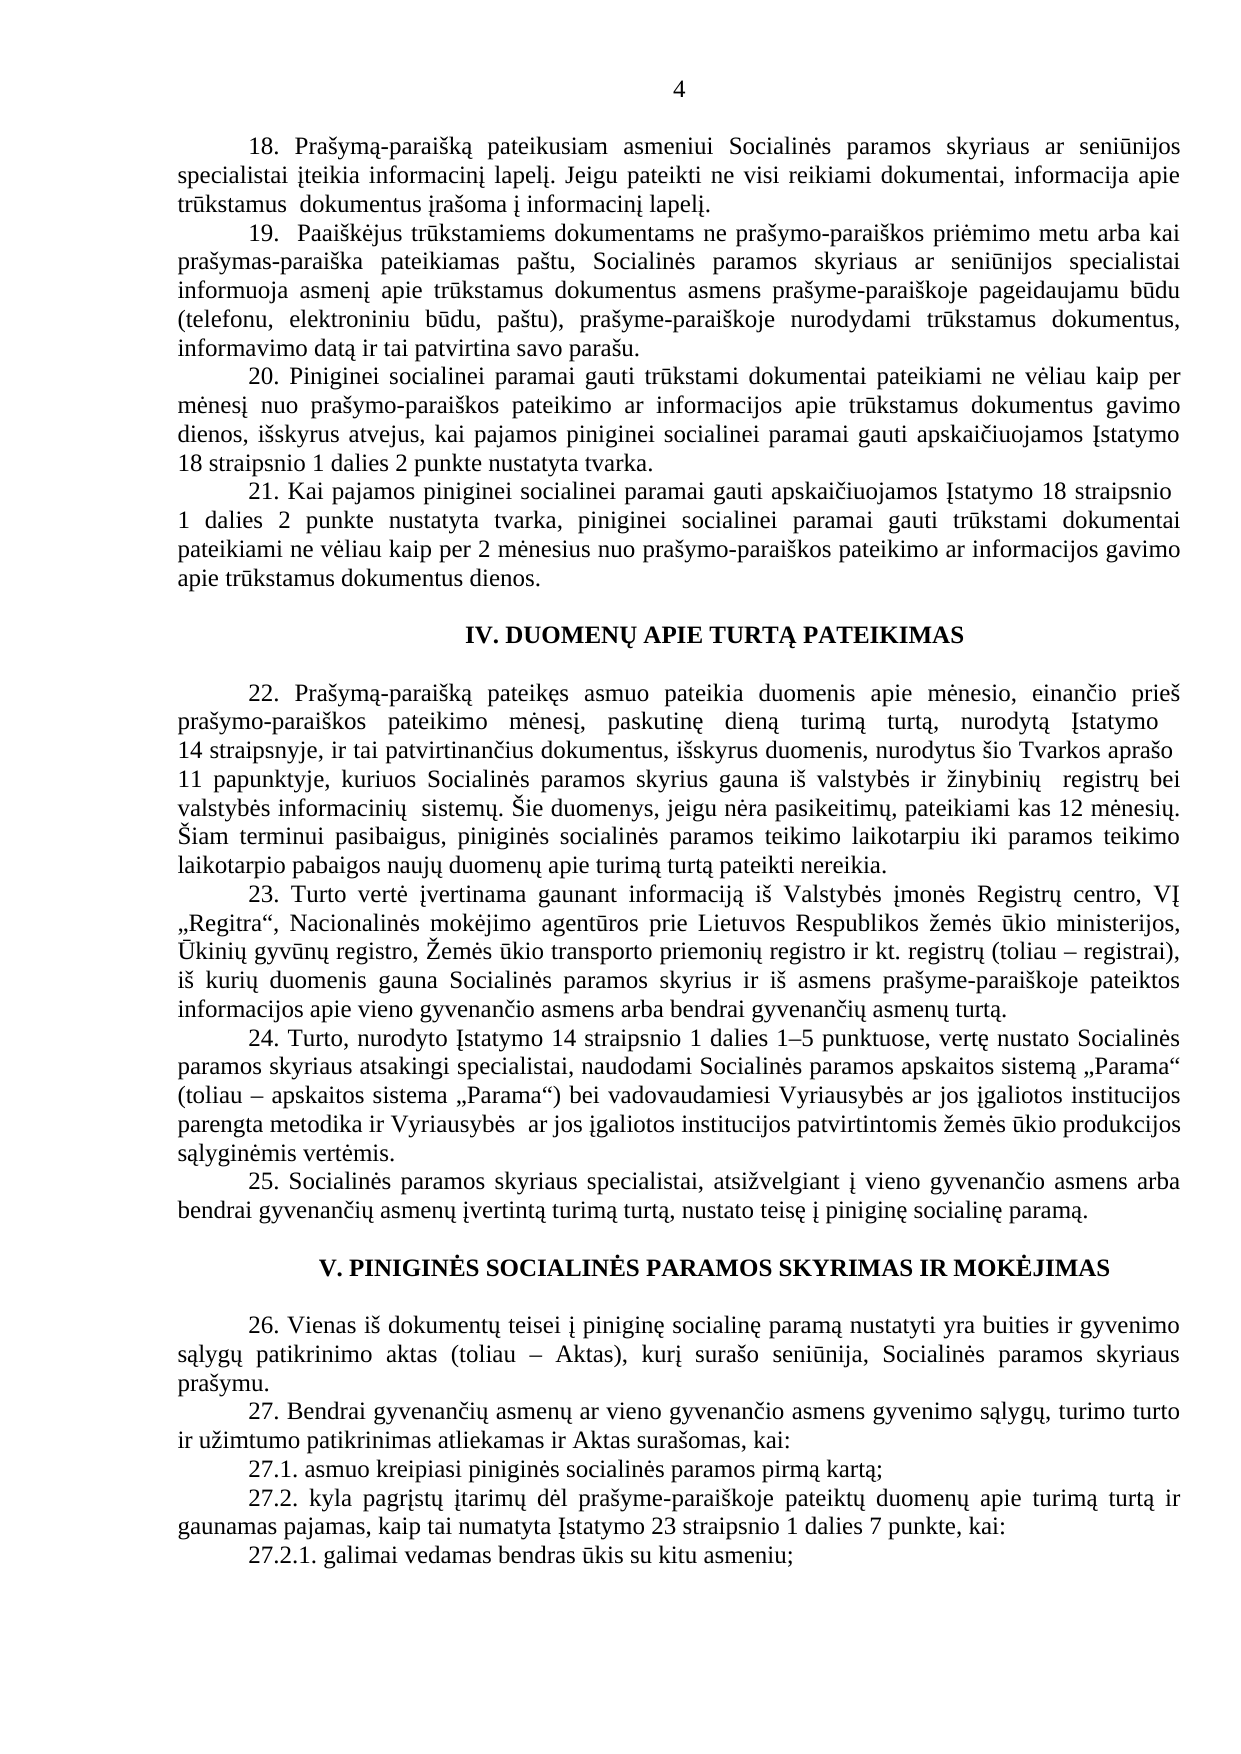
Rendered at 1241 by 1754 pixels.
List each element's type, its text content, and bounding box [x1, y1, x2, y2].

text IV. DUOMENŲ APIE TURTĄ PATEIKIMAS [177, 620, 1181, 649]
text 26. Vienas iš dokumentų teisei į piniginę socialinę paramą nustatyti yra buities ir gyvenimo sąlygų patikrinimo aktas (toliau – Aktas), kurį surašo seniūnija, Socialinės paramos skyriaus prašymu. [177, 1310, 1181, 1396]
text 20. Piniginei socialinei paramai gauti trūkstami dokumentai pateikiami ne vėliau kaip per mėnesį nuo prašymo-paraiškos pateikimo ar informacijos apie trūkstamus dokumentus gavimo dienos, išskyrus atvejus, kai pajamos piniginei socialinei paramai gauti apskaičiuojamos Įstatymo 18 straipsnio 1 dalies 2 punkte nustatyta tvarka. [177, 361, 1181, 476]
text 19. Paaiškėjus trūkstamiems dokumentams ne prašymo-paraiškos priėmimo metu arba kai prašymas-paraiška pateikiamas paštu, Socialinės paramos skyriaus ar seniūnijos specialistai informuoja asmenį apie trūkstamus dokumentus asmens prašyme-paraiškoje pageidaujamu būdu (telefonu, elektroniniu būdu, paštu), prašyme-paraiškoje nurodydami trūkstamus dokumentus, informavimo datą ir tai patvirtina savo parašu. [177, 218, 1181, 361]
text 25. Socialinės paramos skyriaus specialistai, atsižvelgiant į vieno gyvenančio asmens arba bendrai gyvenančių asmenų įvertintą turimą turtą, nustato teisę į piniginę socialinę paramą. [177, 1166, 1181, 1224]
text 21. Kai pajamos piniginei socialinei paramai gauti apskaičiuojamos Įstatymo 18 straipsnio 1 dalies 2 punkte nustatyta tvarka, piniginei socialinei paramai gauti trūkstami dokumentai pateikiami ne vėliau kaip per 2 mėnesius nuo prašymo-paraiškos pateikimo ar informacijos gavimo apie trūkstamus dokumentus dienos. [177, 476, 1181, 591]
text 27.2.1. galimai vedamas bendras ūkis su kitu asmeniu; [177, 1540, 1181, 1569]
text V. PINIGINĖS SOCIALINĖS PARAMOS SKYRIMAS IR MOKĖJIMAS [177, 1253, 1181, 1281]
text 18. Prašymą-paraišką pateikusiam asmeniui Socialinės paramos skyriaus ar seniūnijos specialistai įteikia informacinį lapelį. Jeigu pateikti ne visi reikiami dokumentai, informacija apie trūkstamus dokumentus įrašoma į informacinį lapelį. [177, 131, 1181, 218]
text 22. Prašymą-paraišką pateikęs asmuo pateikia duomenis apie mėnesio, einančio prieš prašymo-paraiškos pateikimo mėnesį, paskutinę dieną turimą turtą, nurodytą Įstatymo 14 straipsnyje, ir tai patvirtinančius dokumentus, išskyrus duomenis, nurodytus šio Tvarkos aprašo 11 papunktyje, kuriuos Socialinės paramos skyrius gauna iš valstybės ir žinybinių registrų bei valstybės informacinių sistemų. Šie duomenys, jeigu nėra pasikeitimų, pateikiami kas 12 mėnesių. Šiam terminui pasibaigus, piniginės socialinės paramos teikimo laikotarpiu iki paramos teikimo laikotarpio pabaigos naujų duomenų apie turimą turtą pateikti nereikia. [177, 678, 1181, 879]
text 27. Bendrai gyvenančių asmenų ar vieno gyvenančio asmens gyvenimo sąlygų, turimo turto ir užimtumo patikrinimas atliekamas ir Aktas surašomas, kai: [177, 1396, 1181, 1454]
text 23. Turto vertė įvertinama gaunant informaciją iš Valstybės įmonės Registrų centro, VĮ „Regitra“, Nacionalinės mokėjimo agentūros prie Lietuvos Respublikos žemės ūkio ministerijos, Ūkinių gyvūnų registro, Žemės ūkio transporto priemonių registro ir kt. registrų (toliau – registrai), iš kurių duomenis gauna Socialinės paramos skyrius ir iš asmens prašyme-paraiškoje pateiktos informacijos apie vieno gyvenančio asmens arba bendrai gyvenančių asmenų turtą. [177, 879, 1181, 1023]
text 27.2. kyla pagrįstų įtarimų dėl prašyme-paraiškoje pateiktų duomenų apie turimą turtą ir gaunamas pajamas, kaip tai numatyta Įstatymo 23 straipsnio 1 dalies 7 punkte, kai: [177, 1483, 1181, 1540]
text 27.1. asmuo kreipiasi piniginės socialinės paramos pirmą kartą; [177, 1454, 1181, 1483]
text 24. Turto, nurodyto Įstatymo 14 straipsnio 1 dalies 1–5 punktuose, vertę nustato Socialinės paramos skyriaus atsakingi specialistai, naudodami Socialinės paramos apskaitos sistemą „Parama“ (toliau – apskaitos sistema „Parama“) bei vadovaudamiesi Vyriausybės ar jos įgaliotos institucijos parengta metodika ir Vyriausybės ar jos įgaliotos institucijos patvirtintomis žemės ūkio produkcijos sąlyginėmis vertėmis. [177, 1023, 1181, 1166]
